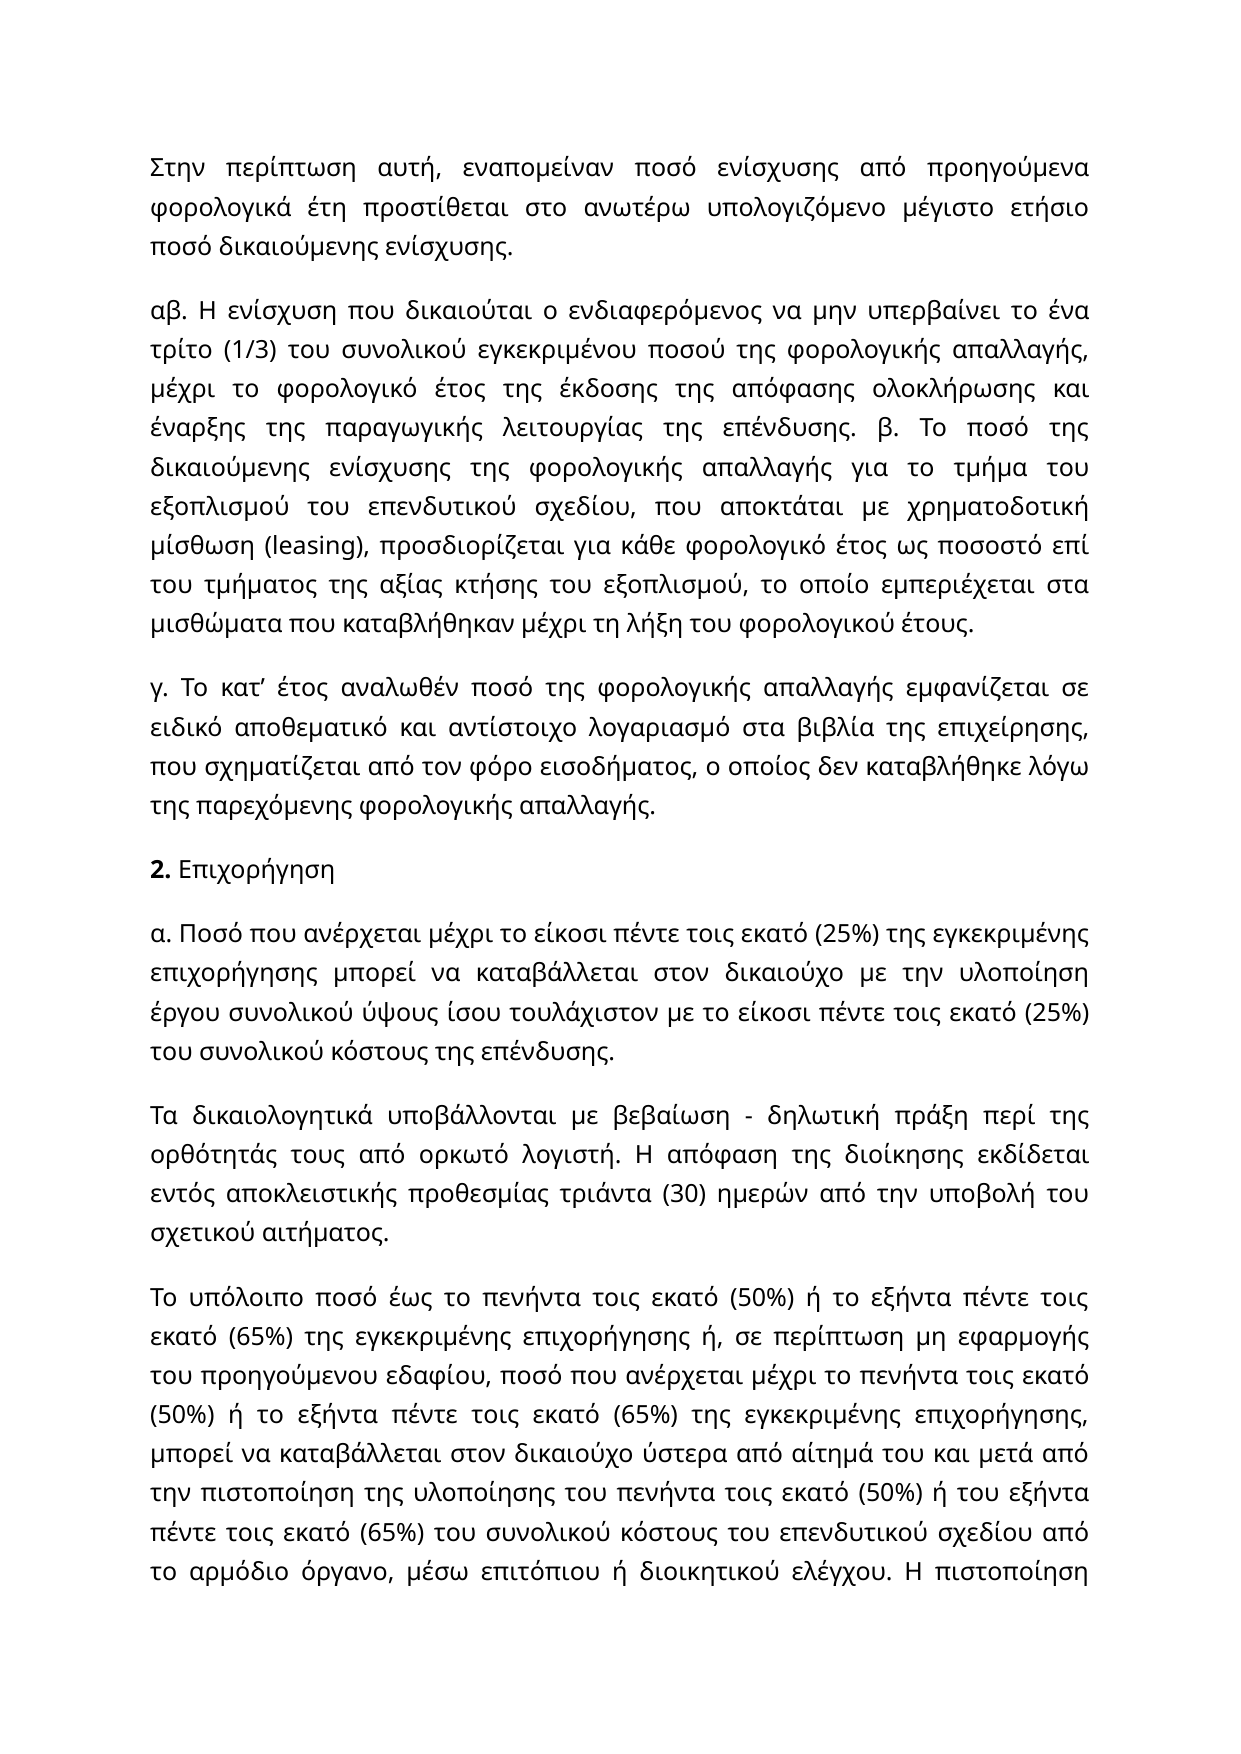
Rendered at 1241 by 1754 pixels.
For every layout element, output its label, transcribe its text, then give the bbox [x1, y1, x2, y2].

text α. Ποσό που ανέρχεται μέχρι το είκοσι πέντε τοις εκατό (25%) της εγκεκριμένης επιχορήγησης μπορεί να καταβάλλεται στον δικαιούχο με την υλοποίηση έργου συνολικού ύψους ίσου τουλάχιστον με το είκοσι πέντε τοις εκατό (25%) του συνολικού κόστους της επένδυσης. [150, 916, 1090, 1067]
text Τα δικαιολογητικά υποβάλλονται με βεβαίωση - δηλωτική πράξη περί της ορθότητάς τους από ορκωτό λογιστή. Η απόφαση της διοίκησης εκδίδεται εντός αποκλειστικής προθεσμίας τριάντα (30) ημερών από την υποβολή του σχετικού αιτήματος. [150, 1097, 1090, 1249]
text αβ. Η ενίσχυση που δικαιούται ο ενδιαφερόμενος να μην υπερβαίνει το ένα τρίτο (1/3) του συνολικού εγκεκριμένου ποσού της φορολογικής απαλλαγής, μέχρι το φορολογικό έτος της έκδοσης της απόφασης ολοκλήρωσης και έναρξης της παραγωγικής λειτουργίας της επένδυσης. β. Το ποσό της δικαιούμενης ενίσχυσης της φορολογικής απαλλαγής για το τμήμα του εξοπλισμού του επενδυτικού σχεδίου, που αποκτάται με χρηματοδοτική μίσθωση (leasing), προσδιορίζεται για κάθε φορολογικό έτος ως ποσοστό επί του τμήματος της αξίας κτήσης του εξοπλισμού, το οποίο εμπεριέχεται στα μισθώματα που καταβλήθηκαν μέχρι τη λήξη του φορολογικού έτους. [150, 292, 1090, 640]
text γ. Το κατ’ έτος αναλωθέν ποσό της φορολογικής απαλλαγής εμφανίζεται σε ειδικό αποθεματικό και αντίστοιχο λογαριασμό στα βιβλία της επιχείρησης, που σχηματίζεται από τον φόρο εισοδήματος, ο οποίος δεν καταβλήθηκε λόγω της παρεχόμενης φορολογικής απαλλαγής. [150, 670, 1090, 822]
text 2. Επιχορήγηση [150, 852, 1090, 886]
text Στην περίπτωση αυτή, εναπομείναν ποσό ενίσχυσης από προηγούμενα φορολογικά έτη προστίθεται στο ανωτέρω υπολογιζόμενο μέγιστο ετήσιο ποσό δικαιούμενης ενίσχυσης. [150, 150, 1090, 262]
text Το υπόλοιπο ποσό έως το πενήντα τοις εκατό (50%) ή το εξήντα πέντε τοις εκατό (65%) της εγκεκριμένης επιχορήγησης ή, σε περίπτωση μη εφαρμογής του προηγούμενου εδαφίου, ποσό που ανέρχεται μέχρι το πενήντα τοις εκατό (50%) ή το εξήντα πέντε τοις εκατό (65%) της εγκεκριμένης επιχορήγησης, μπορεί να καταβάλλεται στον δικαιούχο ύστερα από αίτημά του και μετά από την πιστοποίηση της υλοποίησης του πενήντα τοις εκατό (50%) ή του εξήντα πέντε τοις εκατό (65%) του συνολικού κόστους του επενδυτικού σχεδίου από το αρμόδιο όργανο, μέσω επιτόπιου ή διοικητικού ελέγχου. Η πιστοποίηση [150, 1279, 1090, 1587]
